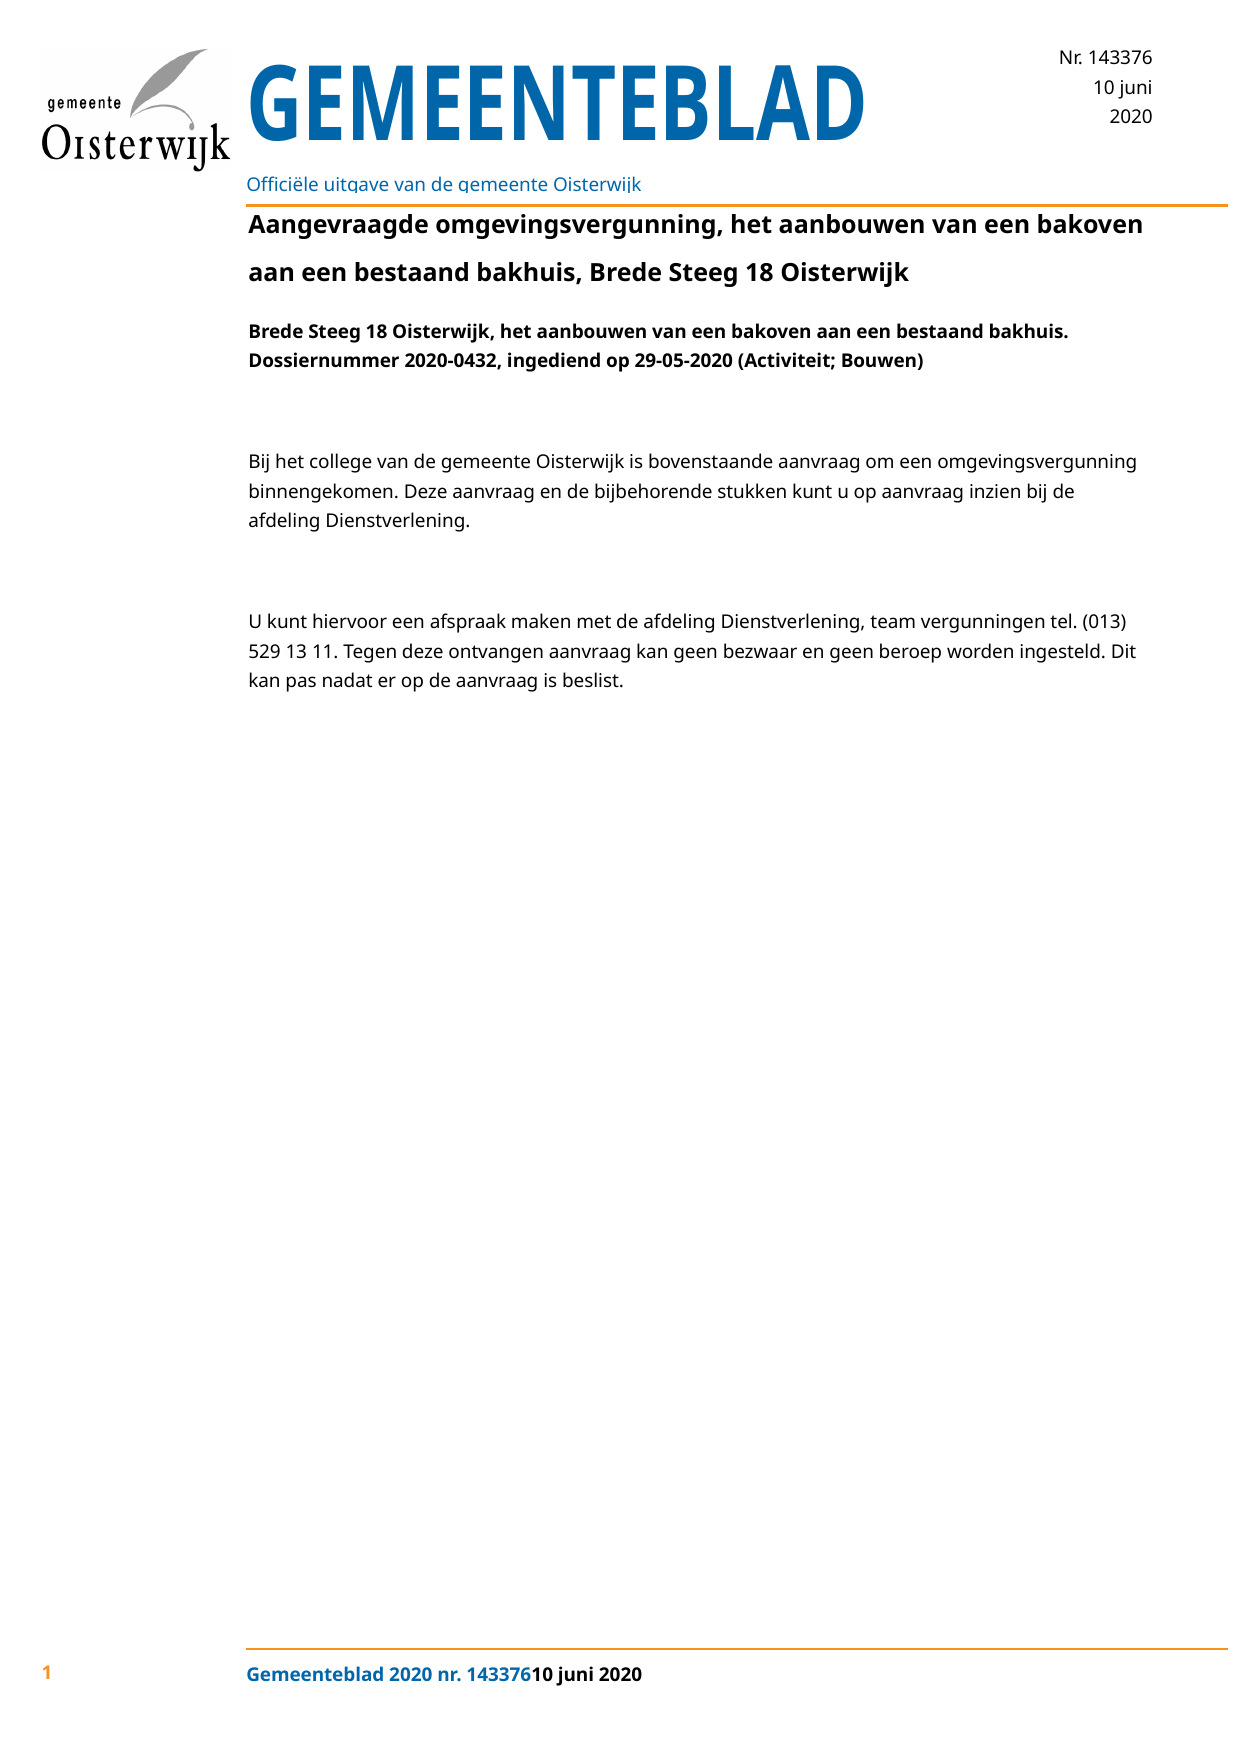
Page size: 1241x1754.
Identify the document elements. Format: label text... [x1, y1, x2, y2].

text U kunt hiervoor een afspraak maken met de afdeling Dienstverlening, team vergunningen tel. (013) 529 13 11. Tegen deze ontvangen aanvraag kan geen bezwaar en geen beroep worden ingesteld. Dit kan pas nadat er op de aanvraag is beslist. [248, 608, 1152, 693]
picture [41, 47, 231, 172]
text Brede Steeg 18 Oisterwijk, het aanbouwen van een bakoven aan een bestaand bakhuis. Dossiernummer 2020-0432, ingediend op 29-05-2020 (Activiteit; Bouwen) [248, 318, 1152, 373]
text Bij het college van de gemeente Oisterwijk is bovenstaande aanvraag om een omgevingsvergunning binnengekomen. Deze aanvraag en de bijbehorende stukken kunt u op aanvraag inzien bij de afdeling Dienstverlening. [248, 448, 1152, 533]
text Aangevraagde omgevingsvergunning, het aanbouwen van een bakoven aan een bestaand bakhuis, Brede Steeg 18 Oisterwijk [248, 207, 1152, 288]
